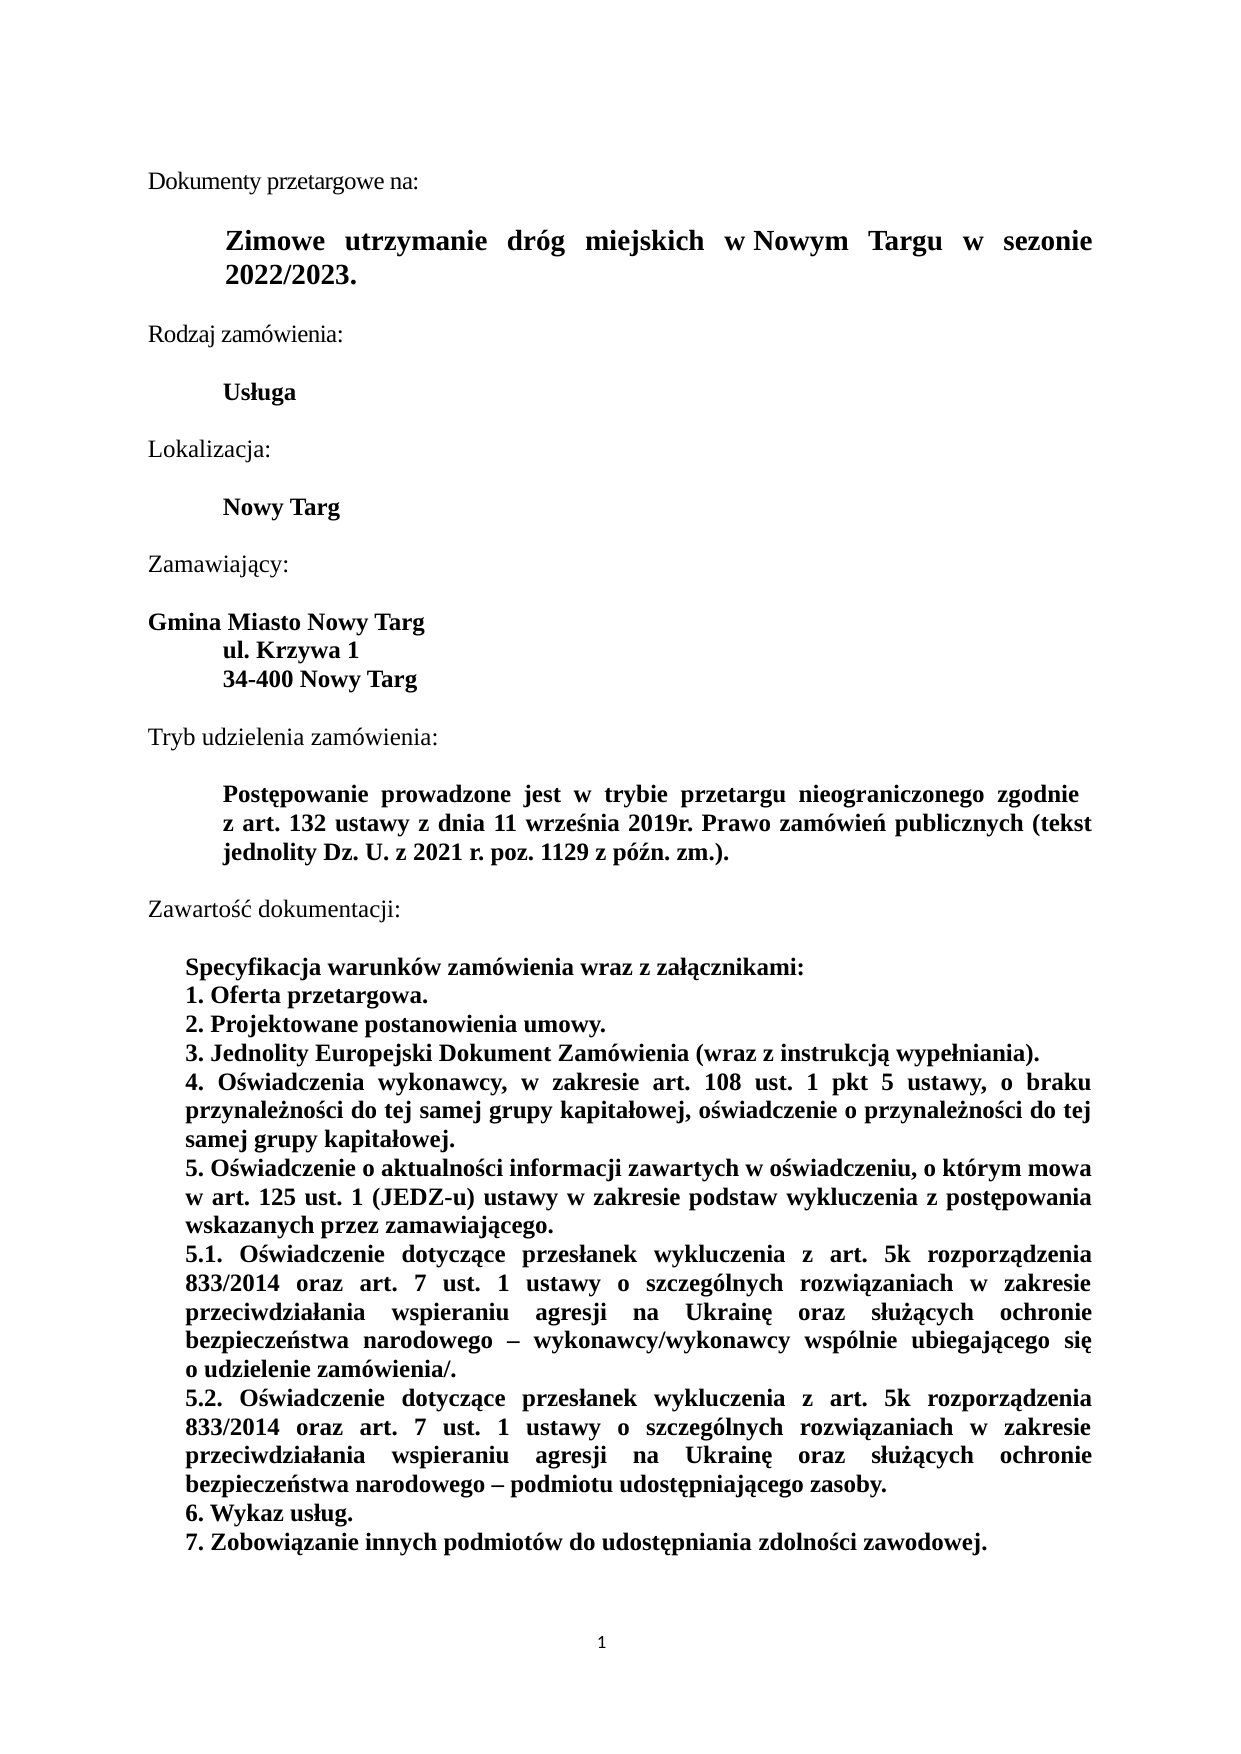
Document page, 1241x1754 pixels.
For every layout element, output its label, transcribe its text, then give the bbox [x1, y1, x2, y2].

subtitle Usługa [223, 377, 1093, 405]
text 5. Oświadczenie o aktualności informacji zawartych w oświadczeniu, o którym mowa w art. 125 ust. 1 (JEDZ-u) ustawy w zakresie podstaw wykluczenia z postępowania wskazanych przez zamawiającego. [185, 1153, 1093, 1239]
text Dokumenty przetargowe na: [148, 166, 1093, 194]
text 3. Jednolity Europejski Dokument Zamówienia (wraz z instrukcją wypełniania). [185, 1038, 1093, 1067]
text 1. Oferta przetargowa. [185, 980, 1093, 1009]
text Zamawiający: [148, 549, 1093, 578]
text Tryb udzielenia zamówienia: [148, 722, 1093, 750]
text Gmina Miasto Nowy Targ [148, 607, 1093, 635]
text Nowy Targ [148, 492, 1093, 520]
text Postępowanie prowadzone jest w trybie przetargu nieograniczonego zgodnie z art. 132 ustawy z dnia 11 września 2019r. Prawo zamówień publicznych (tekst jednolity Dz. U. z 2021 r. poz. 1129 z późn. zm.). [223, 779, 1093, 865]
text 5.2. Oświadczenie dotyczące przesłanek wykluczenia z art. 5k rozporządzenia 833/2014 oraz art. 7 ust. 1 ustawy o szczególnych rozwiązaniach w zakresie przeciwdziałania wspieraniu agresji na Ukrainę oraz służących ochronie bezpieczeństwa narodowego – podmiotu udostępniającego zasoby. [185, 1383, 1093, 1498]
text Lokalizacja: [148, 434, 1093, 463]
text 6. Wykaz usług. [185, 1498, 1093, 1527]
text ul. Krzywa 1 [148, 635, 1093, 664]
text 2. Projektowane postanowienia umowy. [185, 1009, 1093, 1038]
text 7. Zobowiązanie innych podmiotów do udostępniania zdolności zawodowej. [185, 1527, 1093, 1555]
text Zawartość dokumentacji: [148, 894, 1093, 923]
text 5.1. Oświadczenie dotyczące przesłanek wykluczenia z art. 5k rozporządzenia 833/2014 oraz art. 7 ust. 1 ustawy o szczególnych rozwiązaniach w zakresie przeciwdziałania wspieraniu agresji na Ukrainę oraz służących ochronie bezpieczeństwa narodowego – wykonawcy/wykonawcy wspólnie ubiegającego się o udzielenie zamówienia/. [185, 1239, 1093, 1383]
text Specyfikacja warunków zamówienia wraz z załącznikami: [148, 952, 1093, 980]
text Zimowe utrzymanie dróg miejskich w Nowym Targu w sezonie 2022/2023. [225, 223, 1093, 290]
text Rodzaj zamówienia: [148, 319, 1093, 348]
text 4. Oświadczenia wykonawcy, w zakresie art. 108 ust. 1 pkt 5 ustawy, o braku przynależności do tej samej grupy kapitałowej, oświadczenie o przynależności do tej samej grupy kapitałowej. [185, 1067, 1093, 1153]
text 34-400 Nowy Targ [148, 664, 1093, 693]
